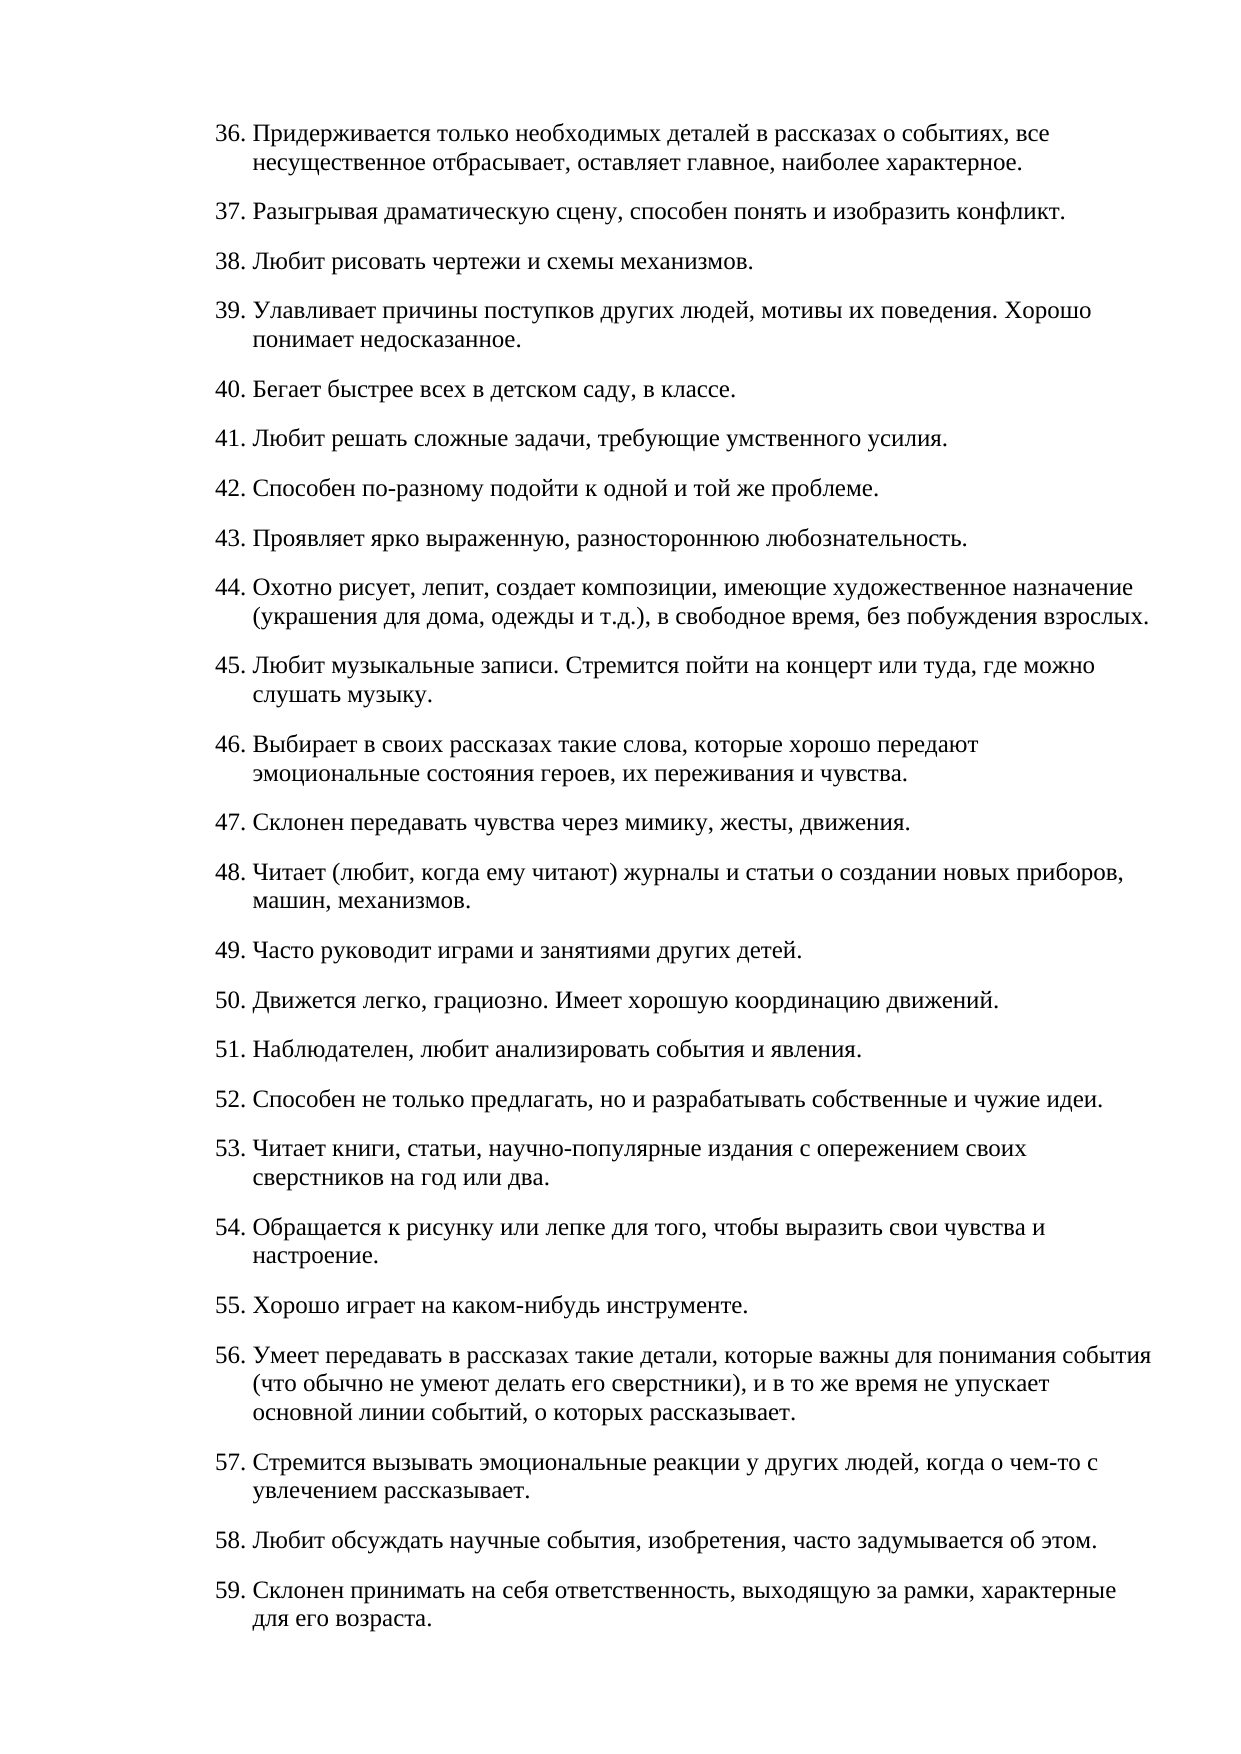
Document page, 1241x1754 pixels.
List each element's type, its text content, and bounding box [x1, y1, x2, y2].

list Способен по-разному подойти к одной и той же проблеме. [215, 473, 1152, 502]
list Наблюдателен, любит анализировать события и явления. [215, 1034, 1152, 1063]
list Хорошо играет на каком-нибудь инструменте. [215, 1290, 1152, 1319]
list Любит музыкальные записи. Стремится пойти на концерт или туда, где можно слушать музыку. [215, 651, 1152, 708]
list Читает (любит, когда ему читают) журналы и статьи о создании новых приборов, машин, механизмов. [215, 857, 1152, 914]
list Умеет передавать в рассказах такие детали, которые важны для понимания события (что обычно не умеют делать его сверстники), и в то же время не упускает основной линии событий, о которых рассказывает. [215, 1340, 1152, 1426]
list Читает книги, статьи, научно-популярные издания с опережением своих сверстников на год или два. [215, 1133, 1152, 1191]
list Разыгрывая драматическую сцену, способен понять и изобразить конфликт. [215, 196, 1152, 225]
list Придерживается только необходимых деталей в рассказах о событиях, все несущественное отбрасывает, оставляет главное, наиболее характерное. [215, 118, 1152, 176]
list Стремится вызывать эмоциональные реакции у других людей, когда о чем-то с увлечением рассказывает. [215, 1447, 1152, 1504]
list Движется легко, грациозно. Имеет хорошую координацию движений. [215, 985, 1152, 1013]
list Улавливает причины поступков других людей, мотивы их поведения. Хорошо понимает недосказанное. [215, 296, 1152, 353]
list Склонен передавать чувства через мимику, жесты, движения. [215, 807, 1152, 836]
list Обращается к рисунку или лепке для того, чтобы выразить свои чувства и настроение. [215, 1212, 1152, 1269]
list Любит рисовать чертежи и схемы механизмов. [215, 246, 1152, 275]
list Часто руководит играми и занятиями других детей. [215, 935, 1152, 964]
list Склонен принимать на себя ответственность, выходящую за рамки, характерные для его возраста. [215, 1575, 1152, 1632]
list Любит решать сложные задачи, требующие умственного усилия. [215, 423, 1152, 452]
list Бегает быстрее всех в детском саду, в классе. [215, 374, 1152, 403]
list Выбирает в своих рассказах такие слова, которые хорошо передают эмоциональные состояния героев, их переживания и чувства. [215, 729, 1152, 786]
list Способен не только предлагать, но и разрабатывать собственные и чужие идеи. [215, 1084, 1152, 1113]
list Охотно рисует, лепит, создает композиции, имеющие художественное назначение (украшения для дома, одежды и т.д.), в свободное время, без побуждения взрослых. [215, 572, 1152, 630]
list Любит обсуждать научные события, изобретения, часто задумывается об этом. [215, 1525, 1152, 1554]
list Проявляет ярко выраженную, разностороннюю любознательность. [215, 523, 1152, 551]
